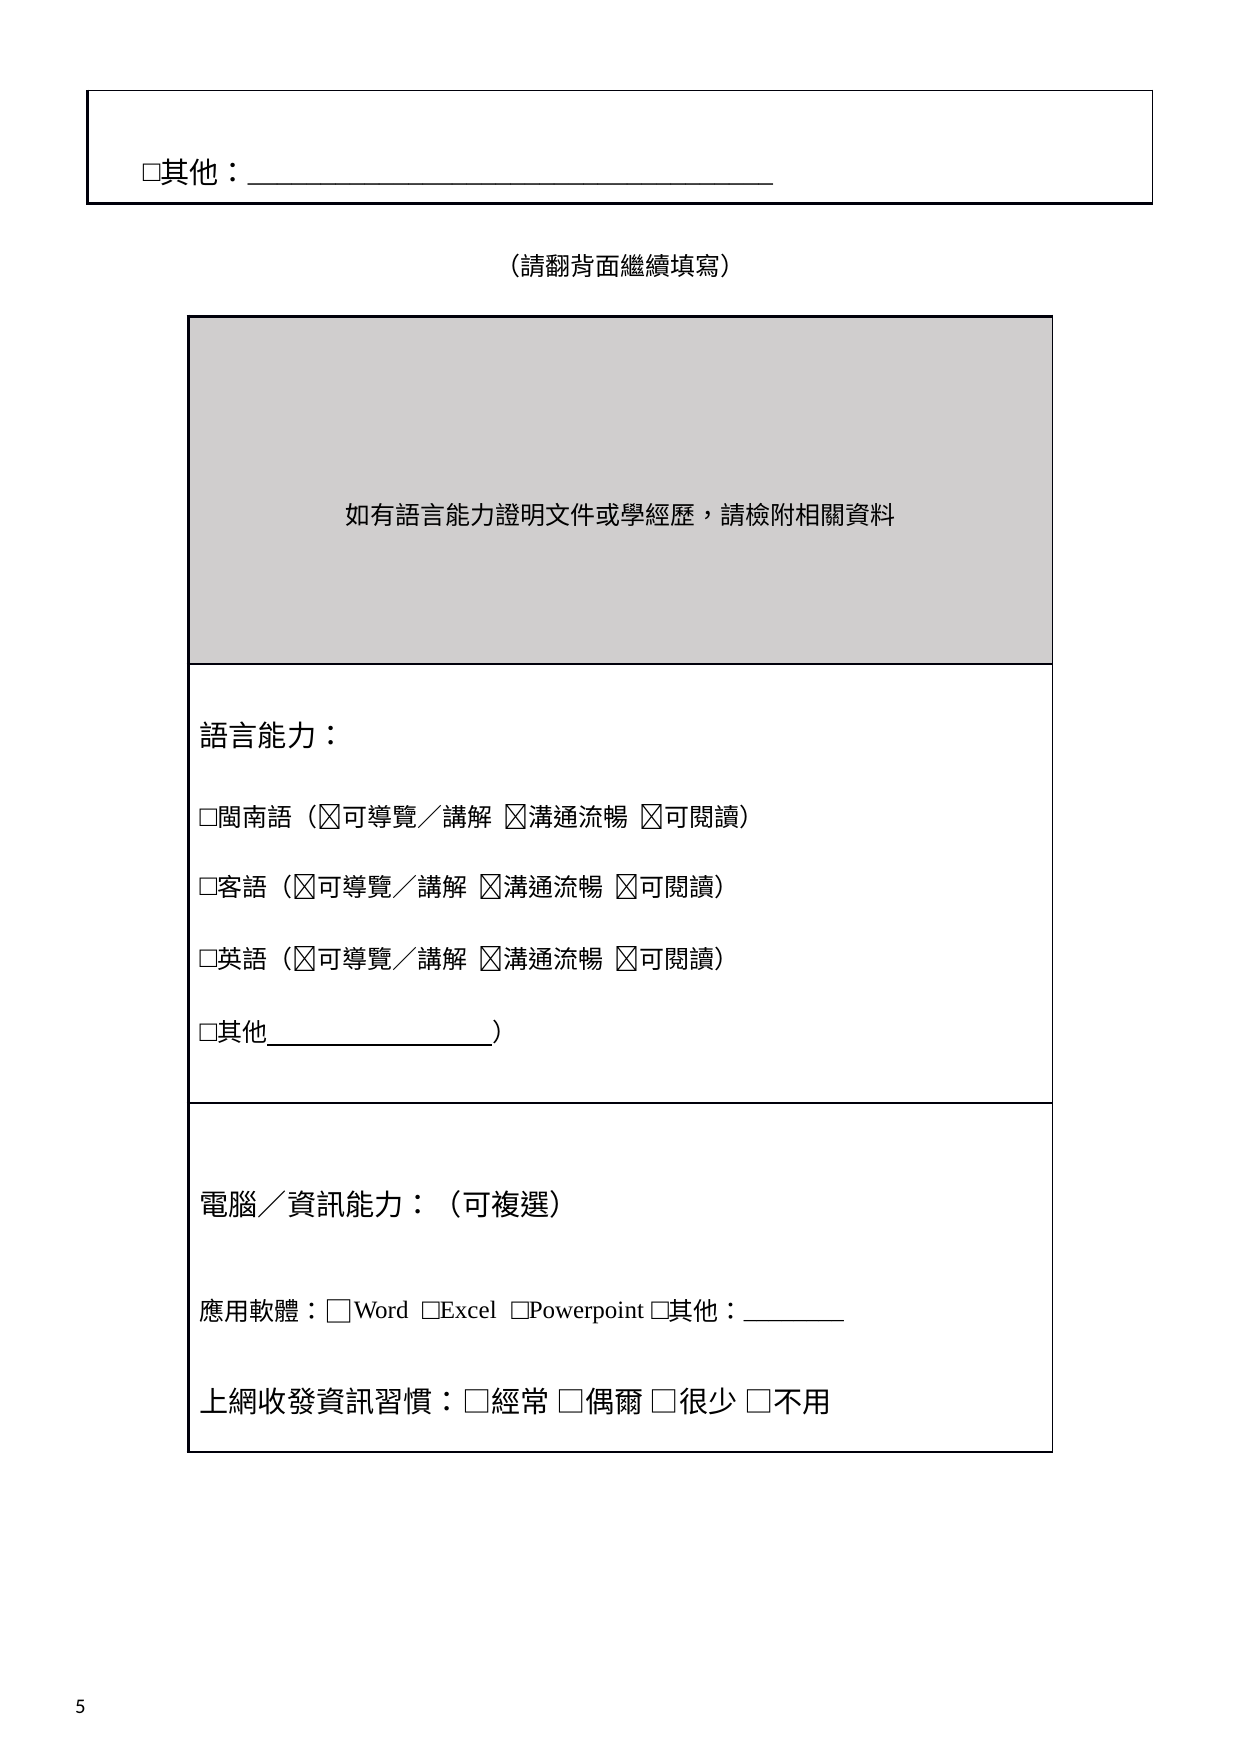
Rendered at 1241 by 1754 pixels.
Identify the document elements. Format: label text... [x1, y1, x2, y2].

table_header 如有語言能力證明文件或學經歷，請檢附相關資料 [190, 318, 1052, 663]
table_cell 語言能力： □閩南語（可導覽／講解 溝通流暢 可閱讀） □客語（可導覽／講解 溝通流暢 可閱讀） □英語（可導覽／講解 溝通流暢 可閱讀） □其他 ） [190, 665, 1052, 1102]
table_cell 電腦／資訊能力：（可複選） 應用軟體：□Word □Excel □Powerpoint □其他：________ 上網收發資訊習慣：□經常 □偶爾 □很少 □不用 [190, 1104, 1052, 1451]
text （請翻背面繼續填寫） [75, 239, 1165, 277]
table_cell □其他：____________________________________ [89, 91, 1152, 202]
